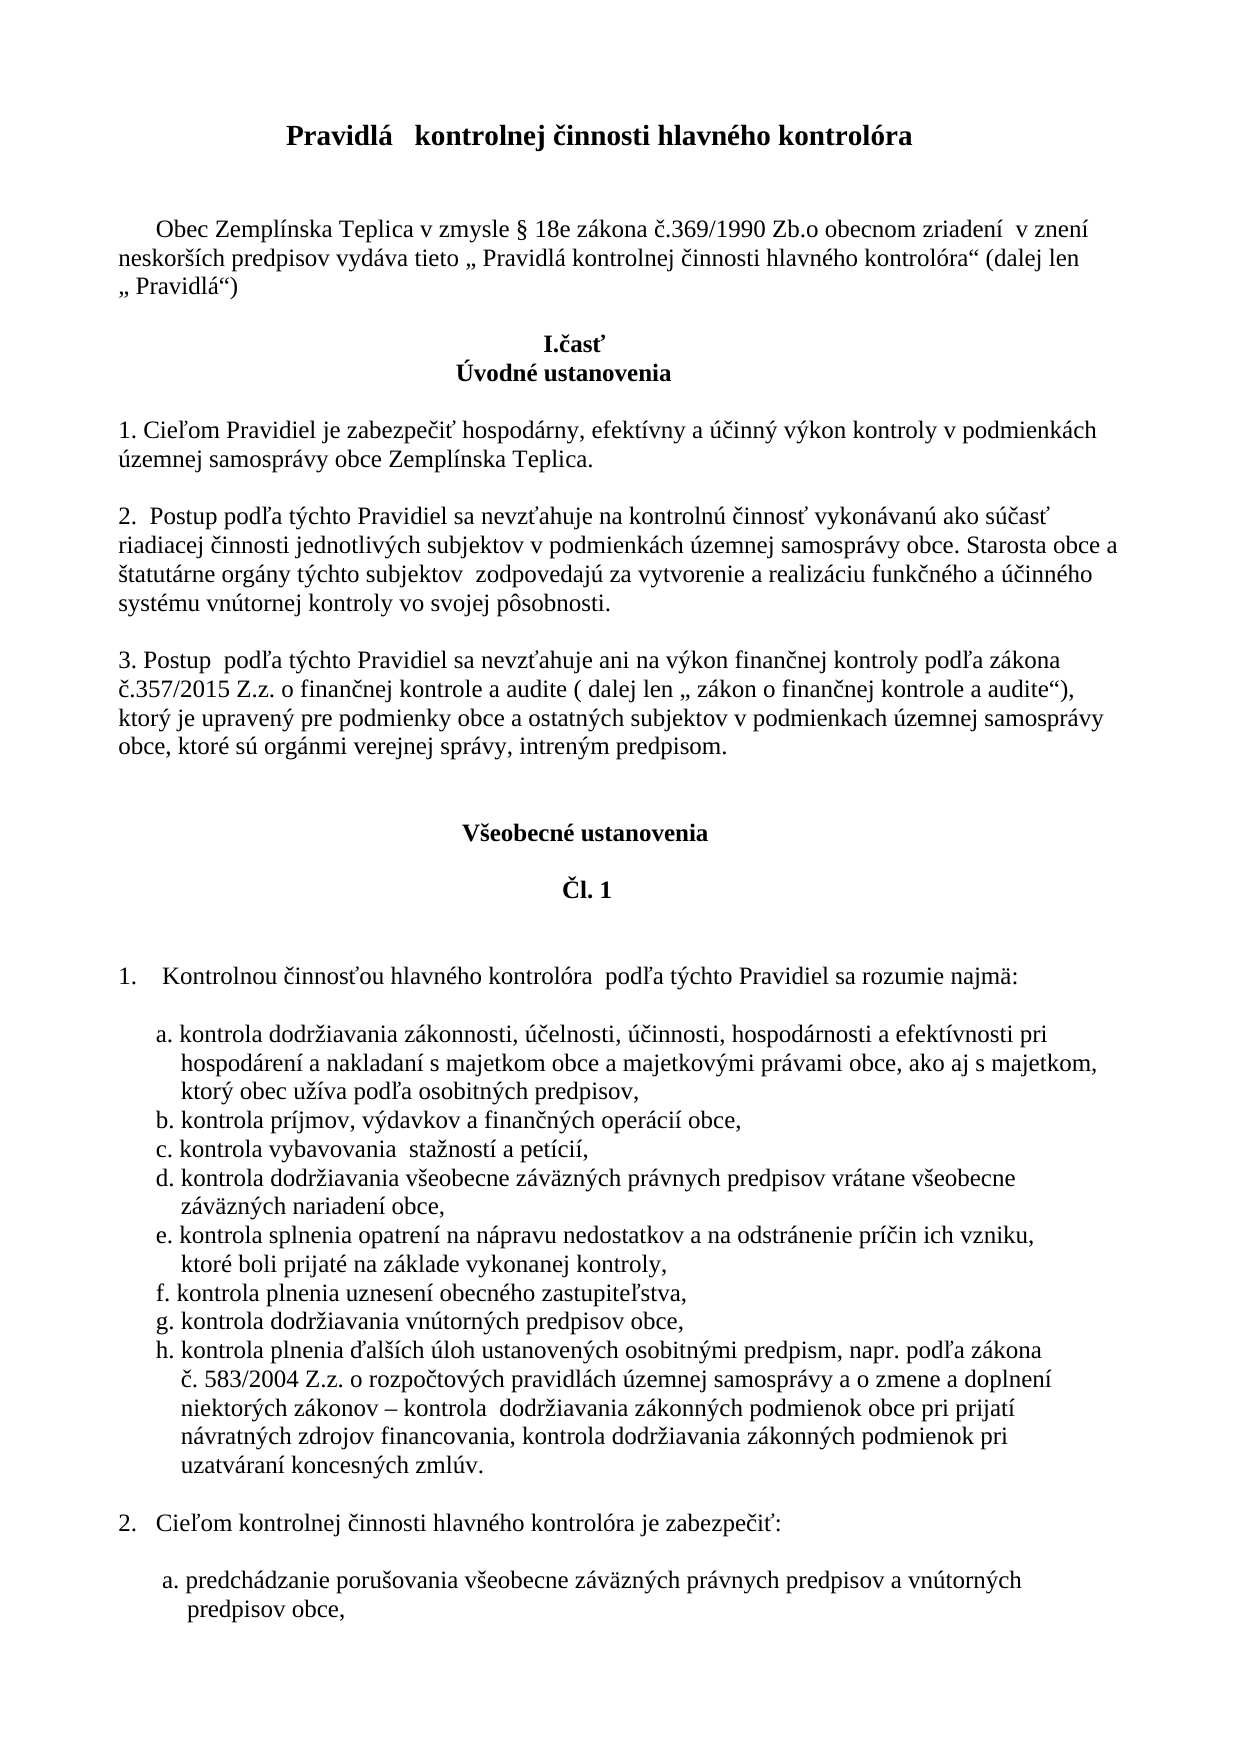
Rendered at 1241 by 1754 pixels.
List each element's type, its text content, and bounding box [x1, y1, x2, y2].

text c. kontrola vybavovania stažností a petícií, [118, 1134, 1122, 1163]
text Úvodné ustanovenia [118, 358, 1122, 386]
text Pravidlá kontrolnej činnosti hlavného kontrolóra [118, 118, 1122, 152]
text 2. Cieľom kontrolnej činnosti hlavného kontrolóra je zabezpečiť: [118, 1508, 1122, 1536]
text e. kontrola splnenia opatrení na nápravu nedostatkov a na odstránenie príčin ich vzniku, [118, 1220, 1122, 1249]
text g. kontrola dodržiavania vnútorných predpisov obce, [118, 1306, 1122, 1335]
text b. kontrola príjmov, výdavkov a finančných operácií obce, [118, 1105, 1122, 1134]
text I.časť [118, 329, 1122, 358]
text 2. Postup podľa týchto Pravidiel sa nevzťahuje na kontrolnú činnosť vykonávanú ako súčasť riadiacej činnosti jednotlivých subjektov v podmienkách územnej samosprávy obce. Starosta obce a štatutárne orgány týchto subjektov zodpovedajú za vytvorenie a realizáciu funkčného a účinného systému vnútornej kontroly vo svojej pôsobnosti. [118, 501, 1122, 616]
text Obec Zemplínska Teplica v zmysle § 18e zákona č.369/1990 Zb.o obecnom zriadení v znení neskorších predpisov vydáva tieto „ Pravidlá kontrolnej činnosti hlavného kontrolóra“ (dalej len „ Pravidlá“) [118, 214, 1122, 300]
text ktoré boli prijaté na základe vykonanej kontroly, [118, 1249, 1122, 1278]
text uzatváraní koncesných zmlúv. [118, 1450, 1122, 1479]
text h. kontrola plnenia ďalších úloh ustanovených osobitnými predpism, napr. podľa zákona [118, 1335, 1122, 1364]
text Čl. 1 [118, 875, 1122, 904]
text a. predchádzanie porušovania všeobecne záväzných právnych predpisov a vnútorných [118, 1565, 1122, 1594]
text d. kontrola dodržiavania všeobecne záväzných právnych predpisov vrátane všeobecne [118, 1163, 1122, 1191]
text 1. Kontrolnou činnosťou hlavného kontrolóra podľa týchto Pravidiel sa rozumie najmä: [118, 961, 1122, 990]
text hospodárení a nakladaní s majetkom obce a majetkovými právami obce, ako aj s majetkom, [118, 1048, 1122, 1076]
text predpisov obce, [118, 1594, 1122, 1623]
text f. kontrola plnenia uznesení obecného zastupiteľstva, [118, 1278, 1122, 1306]
text záväzných nariadení obce, [118, 1191, 1122, 1220]
text 1. Cieľom Pravidiel je zabezpečiť hospodárny, efektívny a účinný výkon kontroly v podmienkách územnej samosprávy obce Zemplínska Teplica. [118, 415, 1122, 473]
text Všeobecné ustanovenia [118, 818, 1122, 846]
text ktorý obec užíva podľa osobitných predpisov, [118, 1076, 1122, 1105]
text a. kontrola dodržiavania zákonnosti, účelnosti, účinnosti, hospodárnosti a efektívnosti pri [118, 1019, 1122, 1048]
text niektorých zákonov – kontrola dodržiavania zákonných podmienok obce pri prijatí [118, 1393, 1122, 1421]
text č. 583/2004 Z.z. o rozpočtových pravidlách územnej samosprávy a o zmene a doplnení [118, 1364, 1122, 1393]
text návratných zdrojov financovania, kontrola dodržiavania zákonných podmienok pri [118, 1421, 1122, 1450]
text 3. Postup podľa týchto Pravidiel sa nevzťahuje ani na výkon finančnej kontroly podľa zákona č.357/2015 Z.z. o finančnej kontrole a audite ( dalej len „ zákon o finančnej kontrole a audite“), ktorý je upravený pre podmienky obce a ostatných subjektov v podmienkach územnej samosprávy obce, ktoré sú orgánmi verejnej správy, intreným predpisom. [118, 645, 1122, 760]
